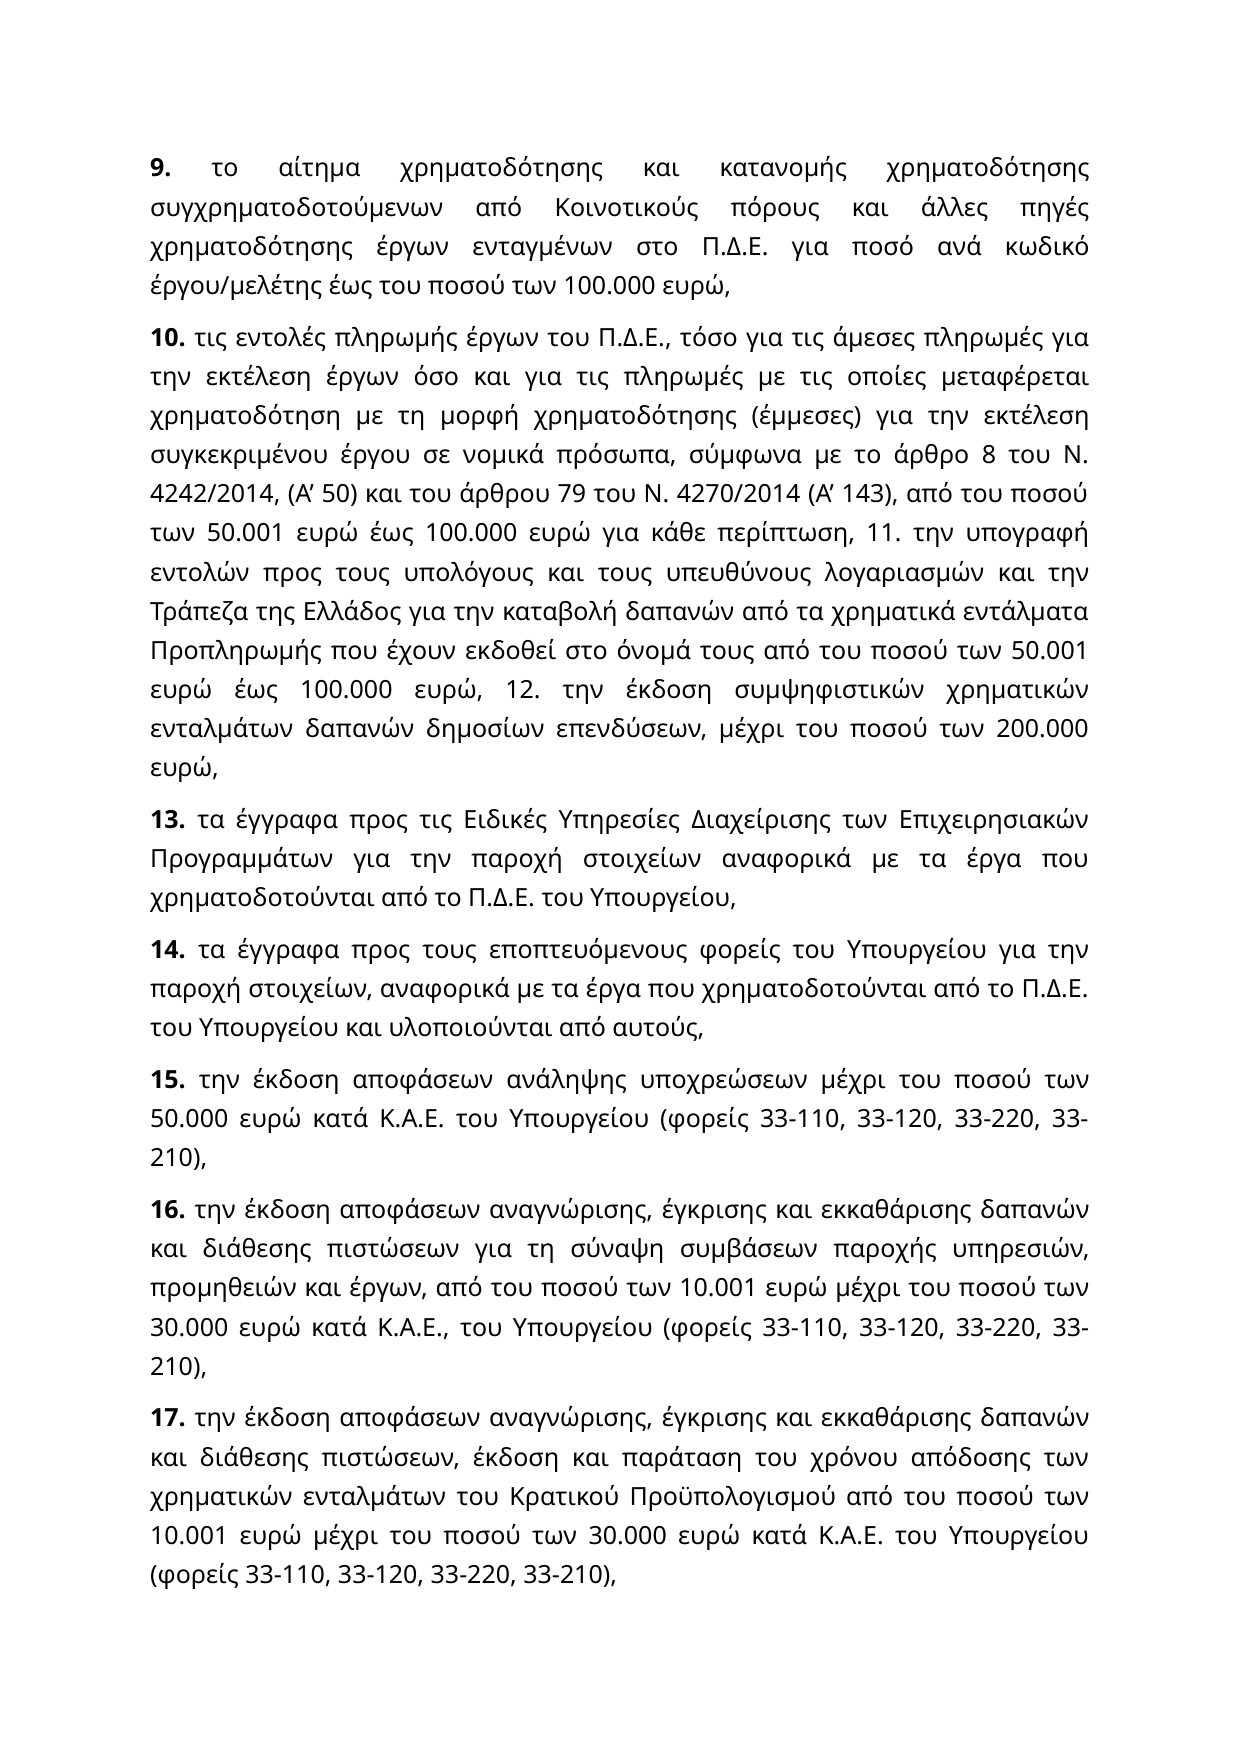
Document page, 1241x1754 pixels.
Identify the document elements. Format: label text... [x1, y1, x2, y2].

text 10. τις εντολές πληρωμής έργων του Π.Δ.Ε., τόσο για τις άμεσες πληρωμές για την εκτέλεση έργων όσο και για τις πληρωμές με τις οποίες μεταφέρεται χρηματοδότηση με τη μορφή χρηματοδότησης (έμμεσες) για την εκτέλεση συγκεκριμένου έργου σε νομικά πρόσωπα, σύμφωνα με το άρθρο 8 του Ν. 4242/2014, (Α’ 50) και του άρθρου 79 του Ν. 4270/2014 (Α’ 143), από του ποσού των 50.001 ευρώ έως 100.000 ευρώ για κάθε περίπτωση, 11. την υπογραφή εντολών προς τους υπολόγους και τους υπευθύνους λογαριασμών και την Τράπεζα της Ελλάδος για την καταβολή δαπανών από τα χρηματικά εντάλματα Προπληρωμής που έχουν εκδοθεί στο όνομά τους από του ποσού των 50.001 ευρώ έως 100.000 ευρώ, 12. την έκδοση συμψηφιστικών χρηματικών ενταλμάτων δαπανών δημοσίων επενδύσεων, μέχρι του ποσού των 200.000 ευρώ, [150, 319, 1090, 784]
text 17. την έκδοση αποφάσεων αναγνώρισης, έγκρισης και εκκαθάρισης δαπανών και διάθεσης πιστώσεων, έκδοση και παράταση του χρόνου απόδοσης των χρηματικών ενταλμάτων του Κρατικού Προϋπολογισμού από του ποσού των 10.001 ευρώ μέχρι του ποσού των 30.000 ευρώ κατά Κ.Α.Ε. του Υπουργείου (φορείς 33-110, 33-120, 33-220, 33-210), [150, 1400, 1090, 1591]
text 9. το αίτημα χρηματοδότησης και κατανομής χρηματοδότησης συγχρηματοδοτούμενων από Κοινοτικούς πόρους και άλλες πηγές χρηματοδότησης έργων ενταγμένων στο Π.Δ.Ε. για ποσό ανά κωδικό έργου/μελέτης έως του ποσού των 100.000 ευρώ, [150, 150, 1090, 302]
text 16. την έκδοση αποφάσεων αναγνώρισης, έγκρισης και εκκαθάρισης δαπανών και διάθεσης πιστώσεων για τη σύναψη συμβάσεων παροχής υπηρεσιών, προμηθειών και έργων, από του ποσού των 10.001 ευρώ μέχρι του ποσού των 30.000 ευρώ κατά Κ.Α.Ε., του Υπουργείου (φορείς 33-110, 33-120, 33-220, 33-210), [150, 1192, 1090, 1382]
text 13. τα έγγραφα προς τις Ειδικές Υπηρεσίες Διαχείρισης των Επιχειρησιακών Προγραμμάτων για την παροχή στοιχείων αναφορικά με τα έργα που χρηματοδοτούνται από το Π.Δ.Ε. του Υπουργείου, [150, 802, 1090, 914]
text 15. την έκδοση αποφάσεων ανάληψης υποχρεώσεων μέχρι του ποσού των 50.000 ευρώ κατά Κ.Α.Ε. του Υπουργείου (φορείς 33-110, 33-120, 33-220, 33-210), [150, 1062, 1090, 1174]
text 14. τα έγγραφα προς τους εποπτευόμενους φορείς του Υπουργείου για την παροχή στοιχείων, αναφορικά με τα έργα που χρηματοδοτούνται από το Π.Δ.Ε. του Υπουργείου και υλοποιούνται από αυτούς, [150, 932, 1090, 1044]
